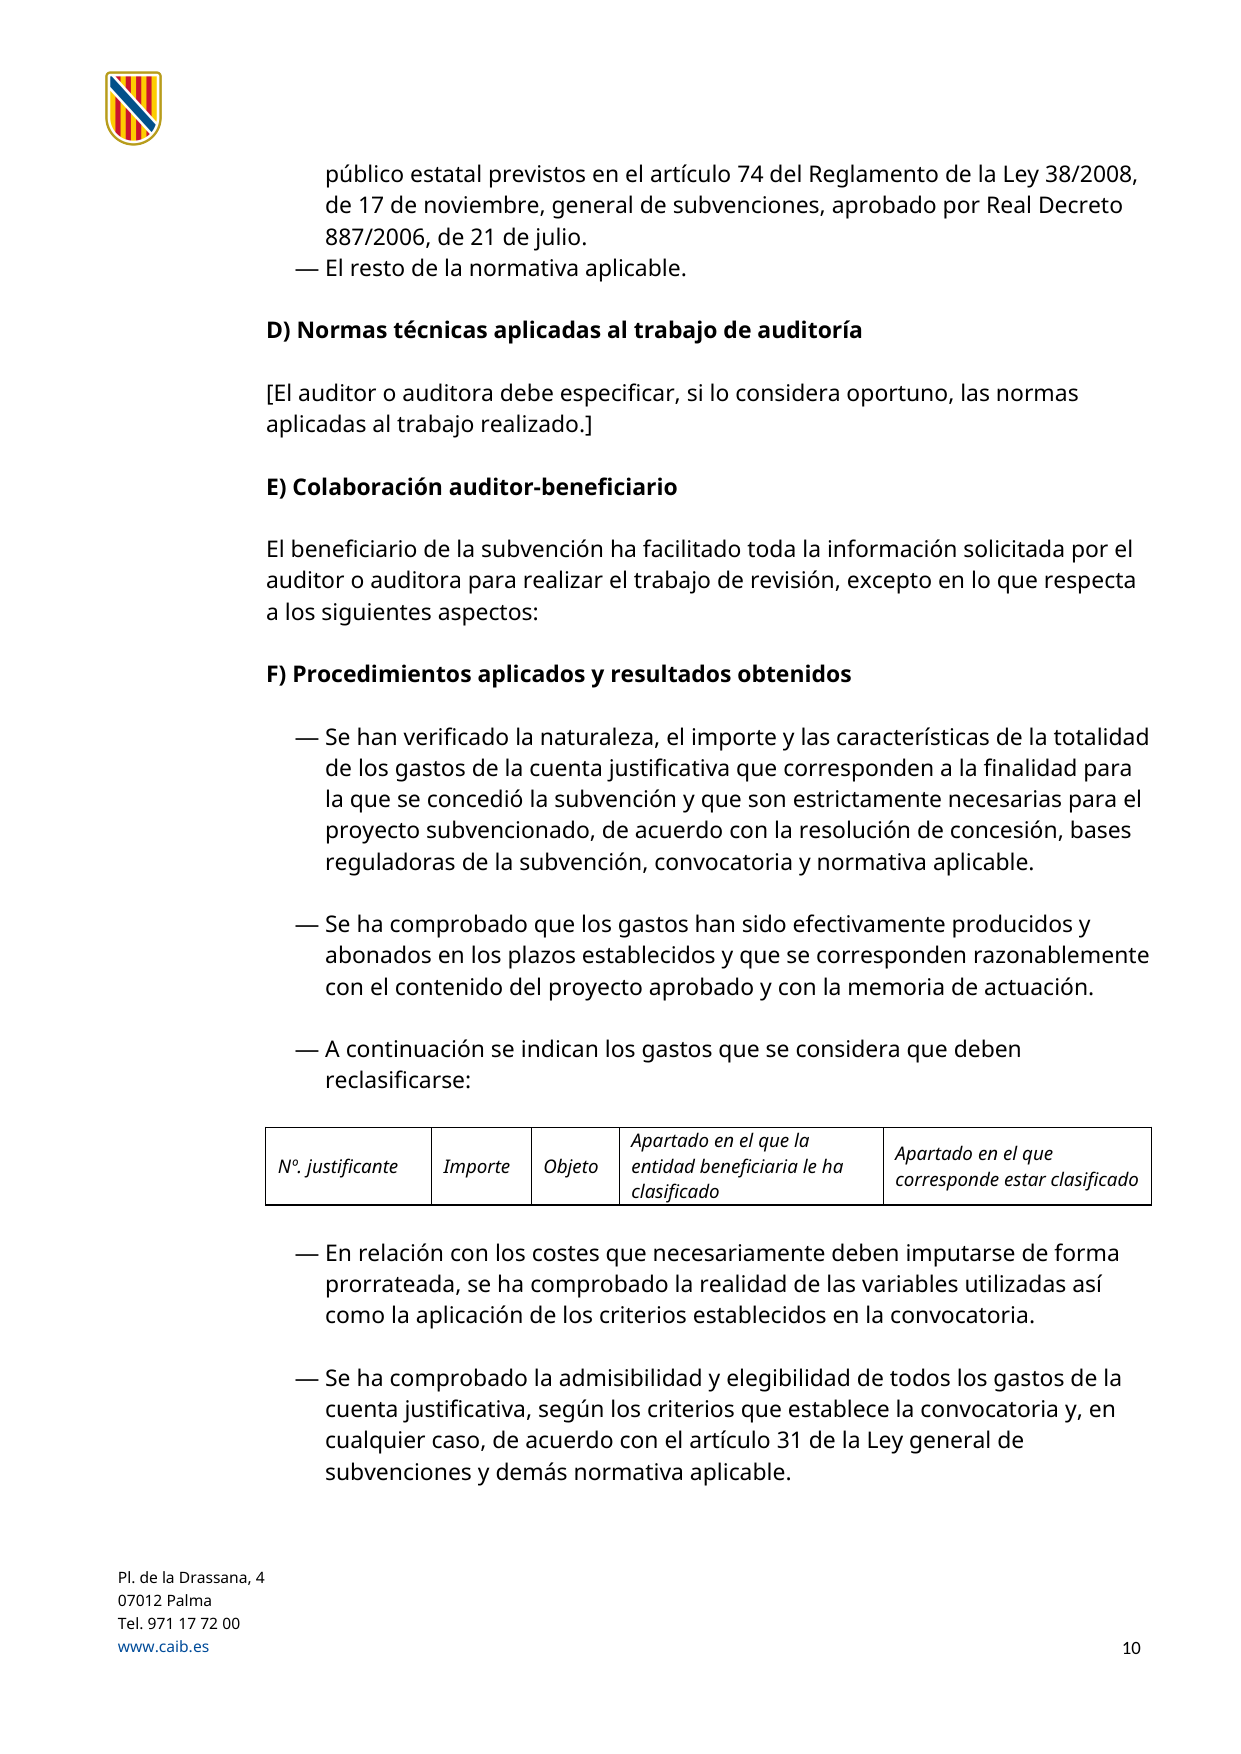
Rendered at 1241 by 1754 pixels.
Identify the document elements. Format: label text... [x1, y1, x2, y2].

list En relación con los costes que necesariamente deben imputarse de forma prorrateada, se ha comprobado la realidad de las variables utilizadas así como la aplicación de los criterios establecidos en la convocatoria. [295, 1237, 1152, 1331]
text [El auditor o auditora debe especificar, si lo considera oportuno, las normas aplicadas al trabajo realizado.] [266, 377, 1152, 439]
list Se han verificado la naturaleza, el importe y las características de la totalidad de los gastos de la cuenta justificativa que corresponden a la finalidad para la que se concedió la subvención y que son estrictamente necesarias para el proyecto subvencionado, de acuerdo con la resolución de concesión, bases reguladoras de la subvención, convocatoria y normativa aplicable. [295, 720, 1152, 877]
text D) Normas técnicas aplicadas al trabajo de auditoría [266, 314, 1152, 345]
picture [87, 43, 180, 174]
list El resto de la normativa aplicable. [295, 252, 1152, 283]
list A continuación se indican los gastos que se considera que deben reclasificarse: [295, 1033, 1152, 1095]
list Se ha comprobado la admisibilidad y elegibilidad de todos los gastos de la cuenta justificativa, según los criterios que establece la convocatoria y, en cualquier caso, de acuerdo con el artículo 31 de la Ley general de subvenciones y demás normativa aplicable. [295, 1362, 1152, 1487]
text F) Procedimientos aplicados y resultados obtenidos [266, 658, 1152, 689]
table_header Objeto [532, 1128, 619, 1204]
list Se ha comprobado que los gastos han sido efectivamente producidos y abonados en los plazos establecidos y que se corresponden razonablemente con el contenido del proyecto aprobado y con la memoria de actuación. [295, 908, 1152, 1002]
table_header Nº. justificante [266, 1128, 431, 1204]
table_header Apartado en el que la entidad beneficiaria le ha clasificado [620, 1128, 883, 1204]
text E) Colaboración auditor-beneficiario [266, 470, 1152, 502]
table_header Apartado en el que corresponde estar clasificado [884, 1128, 1151, 1204]
text El beneficiario de la subvención ha facilitado toda la información solicitada por el auditor o auditora para realizar el trabajo de revisión, excepto en lo que respecta a los siguientes aspectos: [266, 533, 1152, 627]
list público estatal previstos en el artículo 74 del Reglamento de la Ley 38/2008, de 17 de noviembre, general de subvenciones, aprobado por Real Decreto 887/2006, de 21 de julio. [295, 158, 1152, 252]
table_header Importe [432, 1128, 531, 1204]
